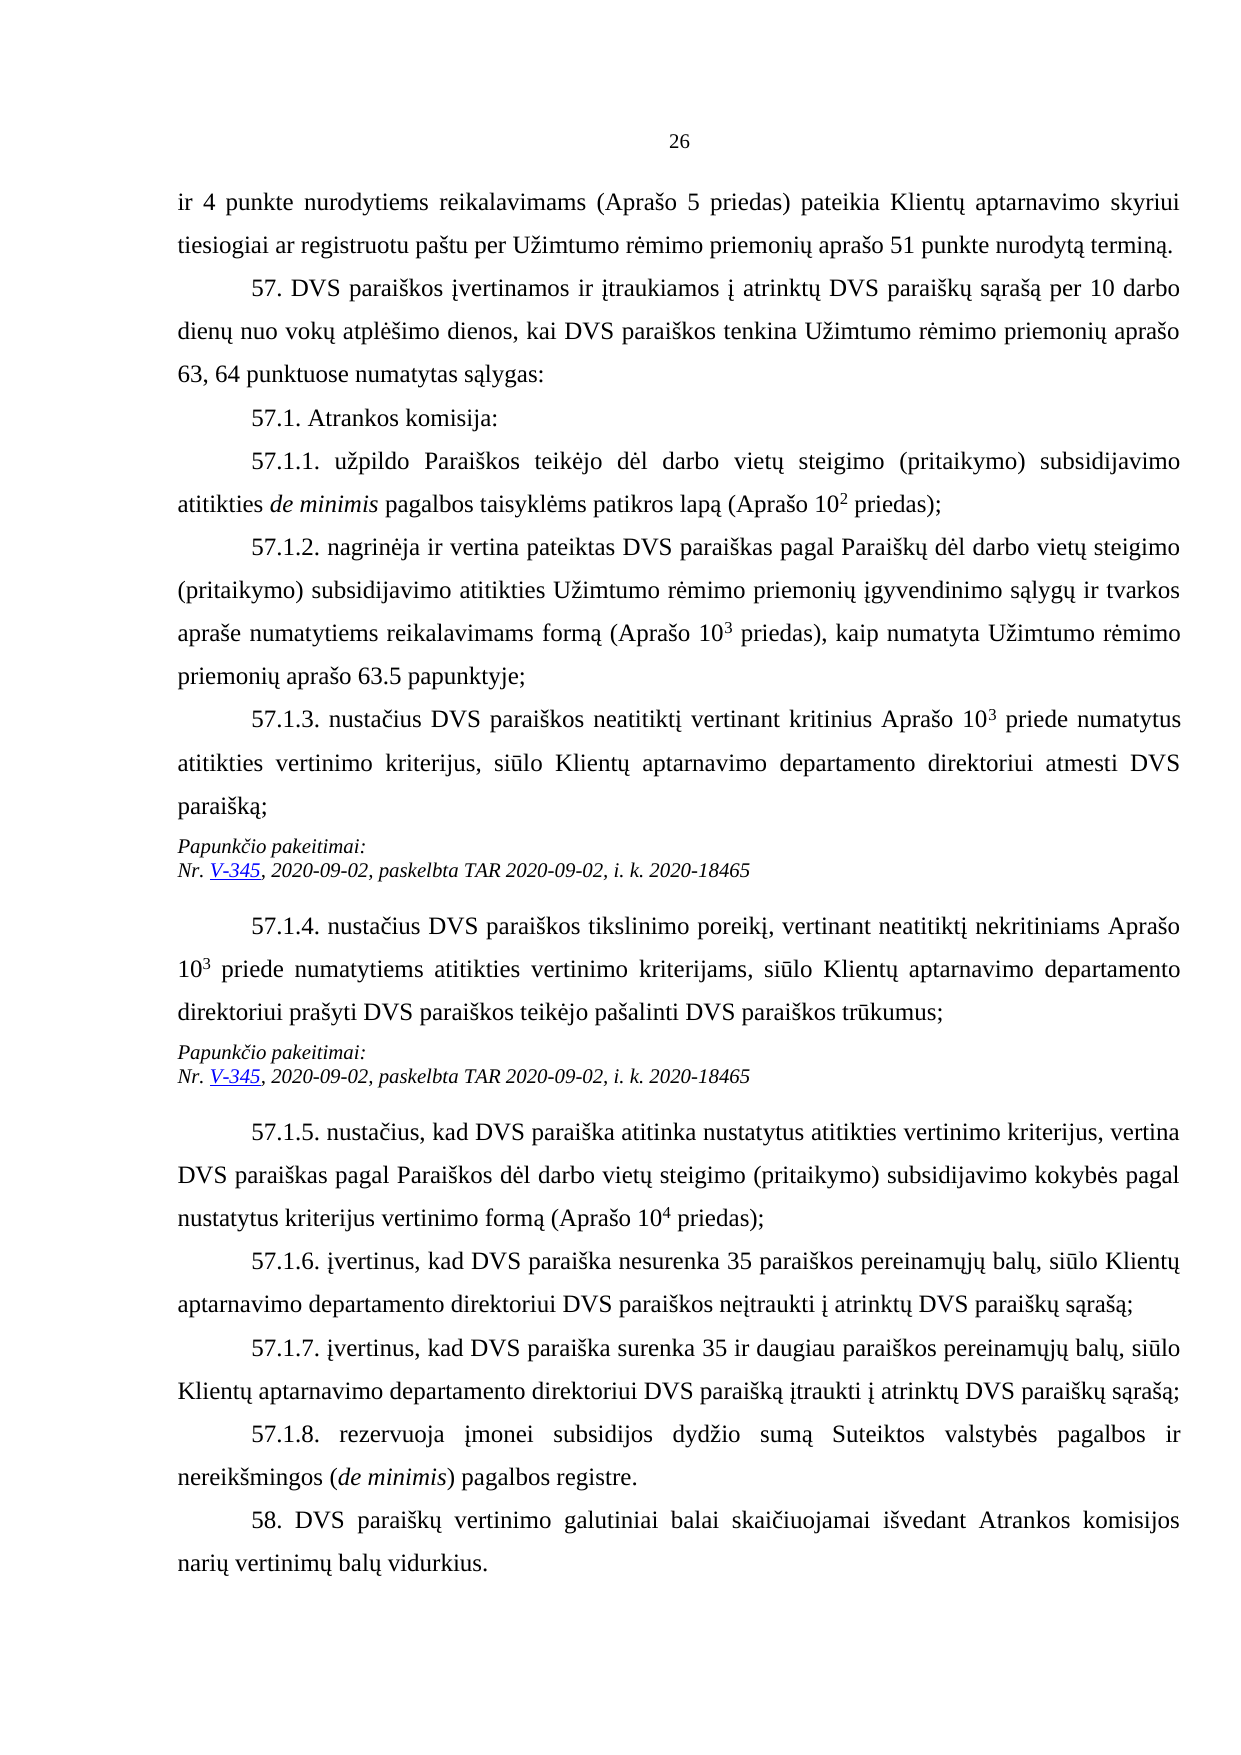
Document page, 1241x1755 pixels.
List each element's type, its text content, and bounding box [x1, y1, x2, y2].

text 57.1. Atrankos komisija: [177, 403, 1181, 431]
text 57.1.8. rezervuoja įmonei subsidijos dydžio sumą Suteiktos valstybės pagalbos ir nereikšmingos (de minimis) pagalbos registre. [177, 1419, 1181, 1491]
text 58. DVS paraiškų vertinimo galutiniai balai skaičiuojamai išvedant Atrankos komisijos narių vertinimų balų vidurkius. [177, 1505, 1181, 1577]
text Papunkčio pakeitimai: [177, 834, 1181, 858]
text Nr. V-345, 2020-09-02, paskelbta TAR 2020-09-02, i. k. 2020-18465 [177, 858, 1181, 882]
text 57.1.2. nagrinėja ir vertina pateiktas DVS paraiškas pagal Paraiškų dėl darbo vietų steigimo (pritaikymo) subsidijavimo atitikties Užimtumo rėmimo priemonių įgyvendinimo sąlygų ir tvarkos apraše numatytiems reikalavimams formą (Aprašo 103 priedas), kaip numatyta Užimtumo rėmimo priemonių aprašo 63.5 papunktyje; [177, 532, 1181, 690]
text 57.1.7. įvertinus, kad DVS paraiška surenka 35 ir daugiau paraiškos pereinamųjų balų, siūlo Klientų aptarnavimo departamento direktoriui DVS paraišką įtraukti į atrinktų DVS paraiškų sąrašą; [177, 1333, 1181, 1404]
text 57.1.6. įvertinus, kad DVS paraiška nesurenka 35 paraiškos pereinamųjų balų, siūlo Klientų aptarnavimo departamento direktoriui DVS paraiškos neįtraukti į atrinktų DVS paraiškų sąrašą; [177, 1246, 1181, 1318]
text 57.1.5. nustačius, kad DVS paraiška atitinka nustatytus atitikties vertinimo kriterijus, vertina DVS paraiškas pagal Paraiškos dėl darbo vietų steigimo (pritaikymo) subsidijavimo kokybės pagal nustatytus kriterijus vertinimo formą (Aprašo 104 priedas); [177, 1117, 1181, 1232]
text Nr. V-345, 2020-09-02, paskelbta TAR 2020-09-02, i. k. 2020-18465 [177, 1064, 1181, 1088]
text ir 4 punkte nurodytiems reikalavimams (Aprašo 5 priedas) pateikia Klientų aptarnavimo skyriui tiesiogiai ar registruotu paštu per Užimtumo rėmimo priemonių aprašo 51 punkte nurodytą terminą. [177, 187, 1181, 259]
text 57.1.3. nustačius DVS paraiškos neatitiktį vertinant kritinius Aprašo 103 priede numatytus atitikties vertinimo kriterijus, siūlo Klientų aptarnavimo departamento direktoriui atmesti DVS paraišką; [177, 704, 1181, 819]
text 57. DVS paraiškos įvertinamos ir įtraukiamos į atrinktų DVS paraiškų sąrašą per 10 darbo dienų nuo vokų atplėšimo dienos, kai DVS paraiškos tenkina Užimtumo rėmimo priemonių aprašo 63, 64 punktuose numatytas sąlygas: [177, 273, 1181, 388]
text Papunkčio pakeitimai: [177, 1040, 1181, 1064]
text 57.1.4. nustačius DVS paraiškos tikslinimo poreikį, vertinant neatitiktį nekritiniams Aprašo 103 priede numatytiems atitikties vertinimo kriterijams, siūlo Klientų aptarnavimo departamento direktoriui prašyti DVS paraiškos teikėjo pašalinti DVS paraiškos trūkumus; [177, 911, 1181, 1026]
text 57.1.1. užpildo Paraiškos teikėjo dėl darbo vietų steigimo (pritaikymo) subsidijavimo atitikties de minimis pagalbos taisyklėms patikros lapą (Aprašo 102 priedas); [177, 446, 1181, 518]
